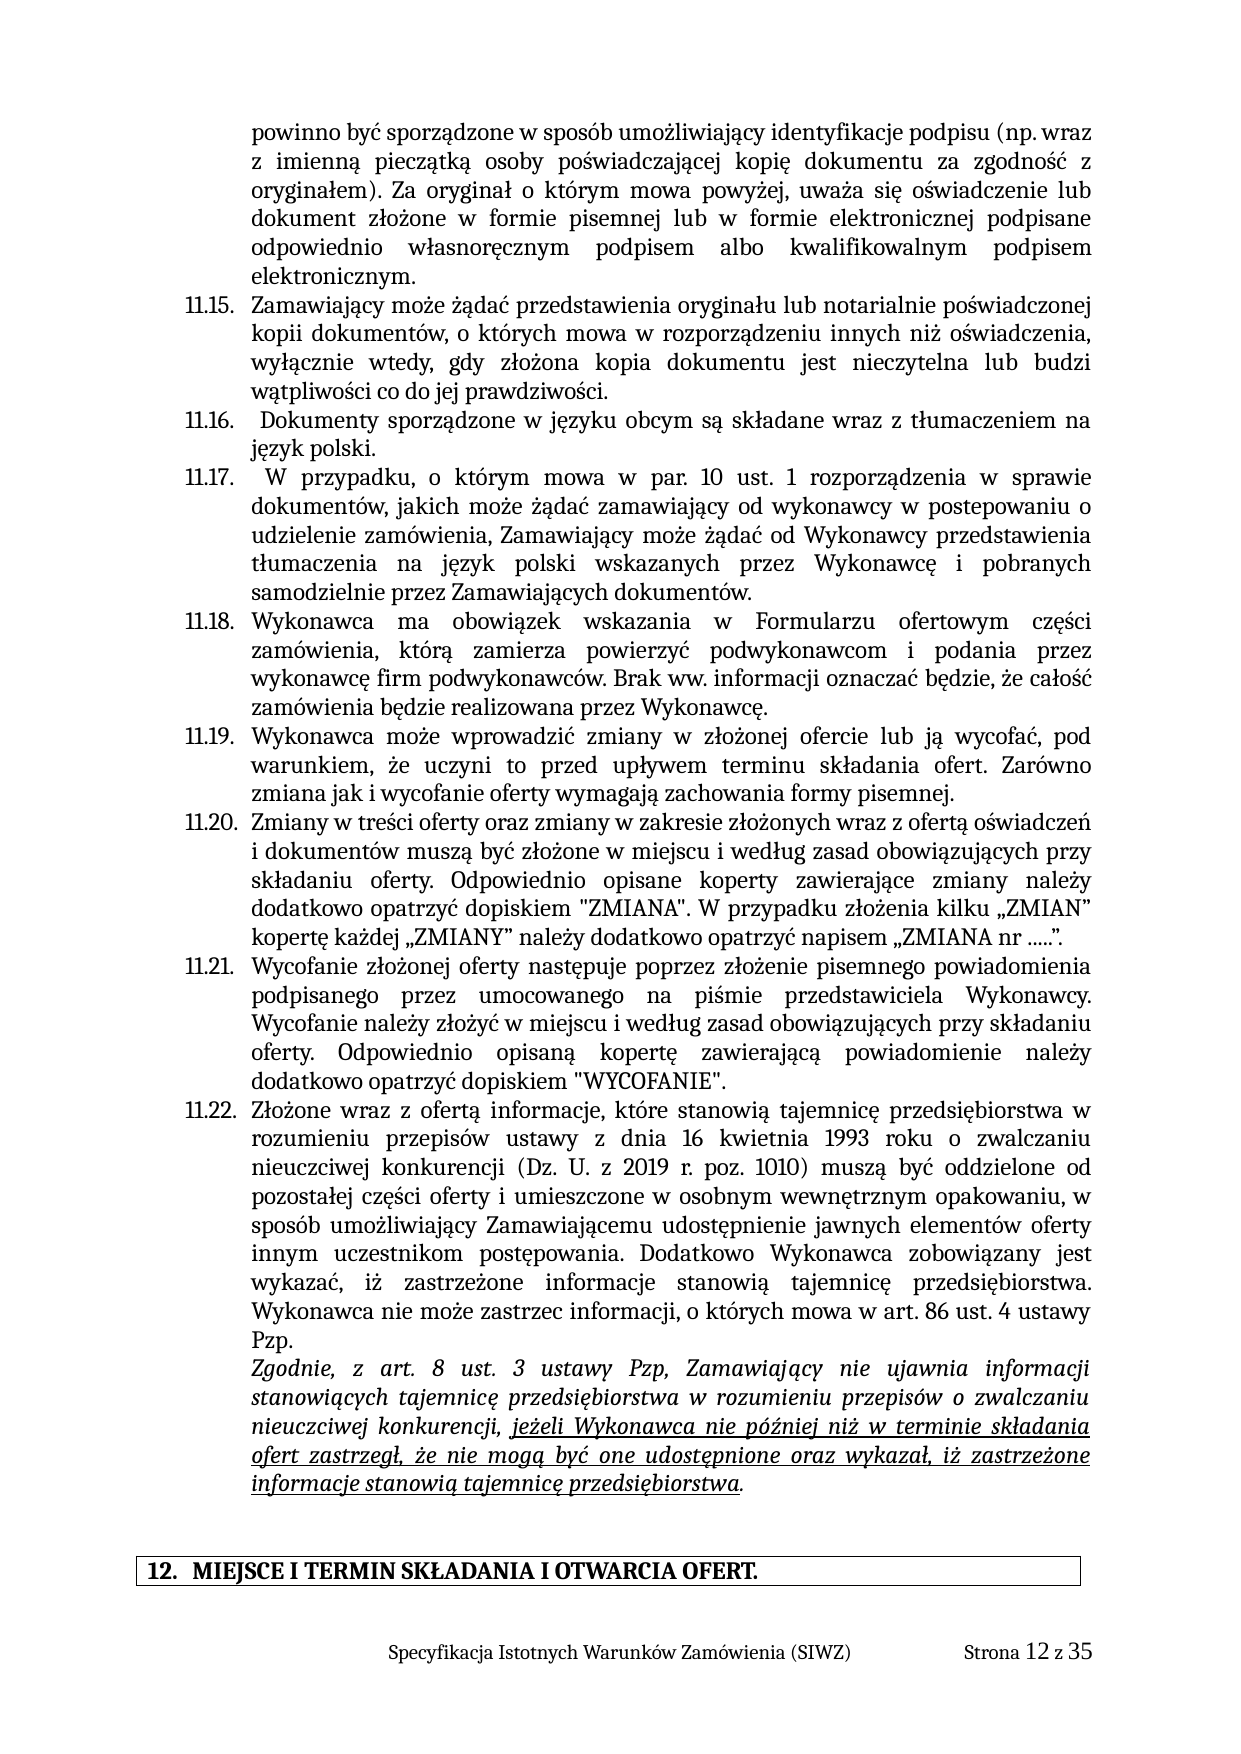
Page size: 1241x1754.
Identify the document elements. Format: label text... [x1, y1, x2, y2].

list Dokumenty sporządzone w języku obcym są składane wraz z tłumaczeniem na język polski. [185, 406, 1093, 463]
list Wykonawca ma obowiązek wskazania w Formularzu ofertowym części zamówienia, którą zamierza powierzyć podwykonawcom i podania przez wykonawcę firm podwykonawców. Brak ww. informacji oznaczać będzie, że całość zamówienia będzie realizowana przez Wykonawcę. [185, 607, 1093, 722]
list Wycofanie złożonej oferty następuje poprzez złożenie pisemnego powiadomienia podpisanego przez umocowanego na piśmie przedstawiciela Wykonawcy. Wycofanie należy złożyć w miejscu i według zasad obowiązujących przy składaniu oferty. Odpowiednio opisaną kopertę zawierającą powiadomienie należy dodatkowo opatrzyć dopiskiem "WYCOFANIE". [185, 952, 1093, 1096]
table_header MIEJSCE I TERMIN SKŁADANIA I OTWARCIA OFERT. [137, 1557, 1080, 1585]
text Zgodnie, z art. 8 ust. 3 ustawy Pzp, Zamawiający nie ujawnia informacji stanowiących tajemnicę przedsiębiorstwa w rozumieniu przepisów o zwalczaniu nieuczciwej konkurencji, jeżeli Wykonawca nie później niż w terminie składania ofert zastrzegł, że nie mogą być one udostępnione oraz wykazał, iż zastrzeżone informacje stanowią tajemnicę przedsiębiorstwa. [251, 1354, 1093, 1498]
list Wykonawca może wprowadzić zmiany w złożonej ofercie lub ją wycofać, pod warunkiem, że uczyni to przed upływem terminu składania ofert. Zarówno zmiana jak i wycofanie oferty wymagają zachowania formy pisemnej. [185, 722, 1093, 808]
list Złożone wraz z ofertą informacje, które stanowią tajemnicę przedsiębiorstwa w rozumieniu przepisów ustawy z dnia 16 kwietnia 1993 roku o zwalczaniu nieuczciwej konkurencji (Dz. U. z 2019 r. poz. 1010) muszą być oddzielone od pozostałej części oferty i umieszczone w osobnym wewnętrznym opakowaniu, w sposób umożliwiający Zamawiającemu udostępnienie jawnych elementów oferty innym uczestnikom postępowania. Dodatkowo Wykonawca zobowiązany jest wykazać, iż zastrzeżone informacje stanowią tajemnicę przedsiębiorstwa. Wykonawca nie może zastrzec informacji, o których mowa w art. 86 ust. 4 ustawy Pzp. [185, 1096, 1093, 1354]
list powinno być sporządzone w sposób umożliwiający identyfikacje podpisu (np. wraz z imienną pieczątką osoby poświadczającej kopię dokumentu za zgodność z oryginałem). Za oryginał o którym mowa powyżej, uważa się oświadczenie lub dokument złożone w formie pisemnej lub w formie elektronicznej podpisane odpowiednio własnoręcznym podpisem albo kwalifikowalnym podpisem elektronicznym. [185, 118, 1093, 291]
list Zmiany w treści oferty oraz zmiany w zakresie złożonych wraz z ofertą oświadczeń i dokumentów muszą być złożone w miejscu i według zasad obowiązujących przy składaniu oferty. Odpowiednio opisane koperty zawierające zmiany należy dodatkowo opatrzyć dopiskiem "ZMIANA". W przypadku złożenia kilku „ZMIAN” kopertę każdej „ZMIANY” należy dodatkowo opatrzyć napisem „ZMIANA nr .....”. [185, 808, 1093, 952]
list Zamawiający może żądać przedstawienia oryginału lub notarialnie poświadczonej kopii dokumentów, o których mowa w rozporządzeniu innych niż oświadczenia, wyłącznie wtedy, gdy złożona kopia dokumentu jest nieczytelna lub budzi wątpliwości co do jej prawdziwości. [185, 291, 1093, 406]
list W przypadku, o którym mowa w par. 10 ust. 1 rozporządzenia w sprawie dokumentów, jakich może żądać zamawiający od wykonawcy w postepowaniu o udzielenie zamówienia, Zamawiający może żądać od Wykonawcy przedstawienia tłumaczenia na język polski wskazanych przez Wykonawcę i pobranych samodzielnie przez Zamawiających dokumentów. [185, 463, 1093, 607]
